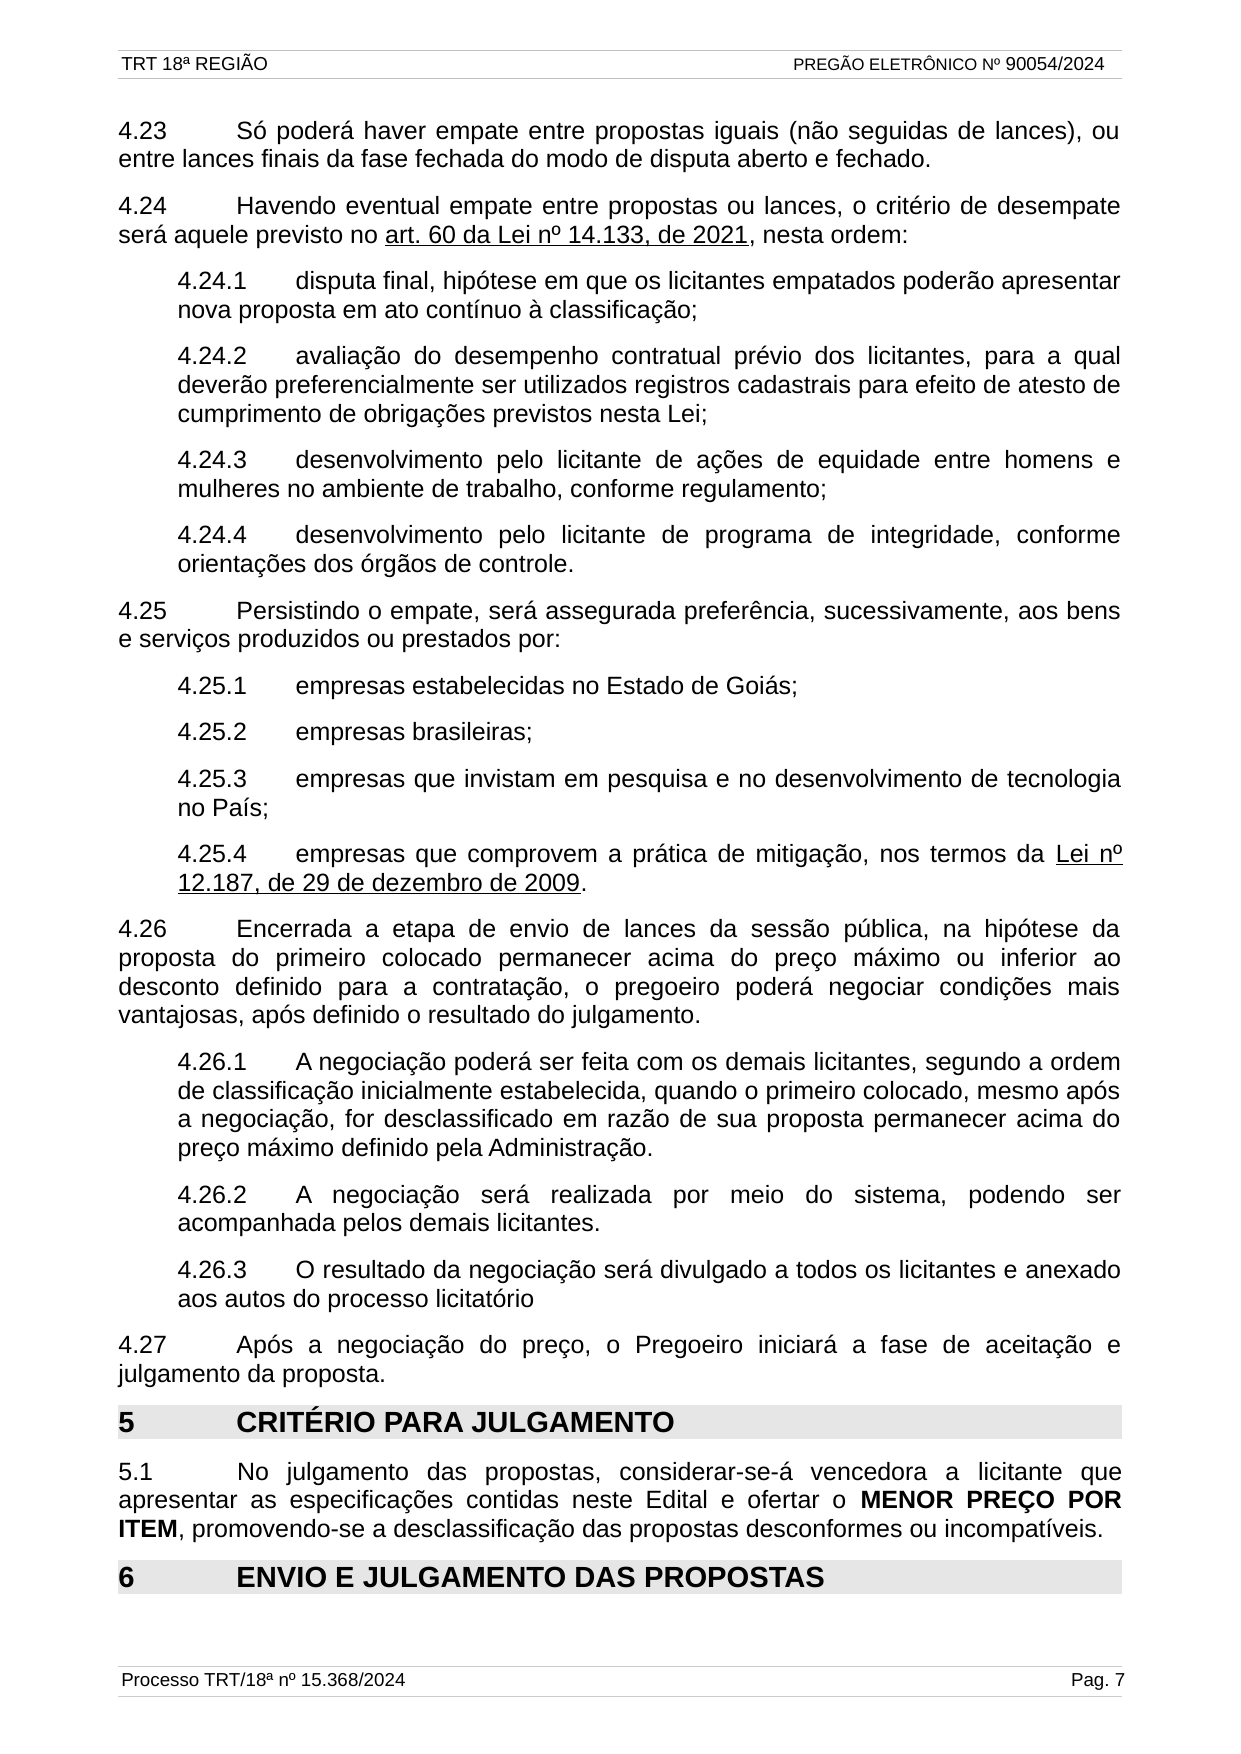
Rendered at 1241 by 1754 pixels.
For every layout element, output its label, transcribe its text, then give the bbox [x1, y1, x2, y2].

text 6 ENVIO E JULGAMENTO DAS PROPOSTAS [118, 1560, 1122, 1594]
text 4.25.2 empresas brasileiras; [177, 717, 1122, 746]
text 4.24.2 avaliação do desempenho contratual prévio dos licitantes, para a qual deverão preferencialmente ser utilizados registros cadastrais para efeito de atesto de cumprimento de obrigações previstos nesta Lei; [177, 341, 1122, 427]
text 4.25.3 empresas que invistam em pesquisa e no desenvolvimento de tecnologia no País; [177, 764, 1122, 821]
text 5.1 No julgamento das propostas, considerar-se-á vencedora a licitante que apresentar as especificações contidas neste Edital e ofertar o MENOR PREÇO POR ITEM, promovendo-se a desclassificação das propostas desconformes ou incompatíveis. [118, 1456, 1122, 1543]
text 4.23 Só poderá haver empate entre propostas iguais (não seguidas de lances), ou entre lances finais da fase fechada do modo de disputa aberto e fechado. [118, 116, 1122, 173]
text 4.24.4 desenvolvimento pelo licitante de programa de integridade, conforme orientações dos órgãos de controle. [177, 520, 1122, 578]
text 4.24 Havendo eventual empate entre propostas ou lances, o critério de desempate será aquele previsto no art. 60 da Lei nº 14.133, de 2021, nesta ordem: [118, 191, 1122, 248]
text 5 CRITÉRIO PARA JULGAMENTO [118, 1405, 1122, 1439]
text 4.27 Após a negociação do preço, o Pregoeiro iniciará a fase de aceitação e julgamento da proposta. [118, 1330, 1122, 1387]
text 4.26 Encerrada a etapa de envio de lances da sessão pública, na hipótese da proposta do primeiro colocado permanecer acima do preço máximo ou inferior ao desconto definido para a contratação, o pregoeiro poderá negociar condições mais vantajosas, após definido o resultado do julgamento. [118, 914, 1122, 1029]
text 4.24.3 desenvolvimento pelo licitante de ações de equidade entre homens e mulheres no ambiente de trabalho, conforme regulamento; [177, 445, 1122, 503]
text 4.25 Persistindo o empate, será assegurada preferência, sucessivamente, aos bens e serviços produzidos ou prestados por: [118, 596, 1122, 653]
text 4.26.1 A negociação poderá ser feita com os demais licitantes, segundo a ordem de classificação inicialmente estabelecida, quando o primeiro colocado, mesmo após a negociação, for desclassificado em razão de sua proposta permanecer acima do preço máximo definido pela Administração. [177, 1047, 1122, 1162]
text 4.26.2 A negociação será realizada por meio do sistema, podendo ser acompanhada pelos demais licitantes. [177, 1179, 1122, 1237]
text 4.26.3 O resultado da negociação será divulgado a todos os licitantes e anexado aos autos do processo licitatório [177, 1255, 1122, 1312]
text 4.25.4 empresas que comprovem a prática de mitigação, nos termos da Lei nº 12.187, de 29 de dezembro de 2009. [177, 839, 1122, 896]
text 4.25.1 empresas estabelecidas no Estado de Goiás; [177, 671, 1122, 699]
text 4.24.1 disputa final, hipótese em que os licitantes empatados poderão apresentar nova proposta em ato contínuo à classificação; [177, 266, 1122, 323]
